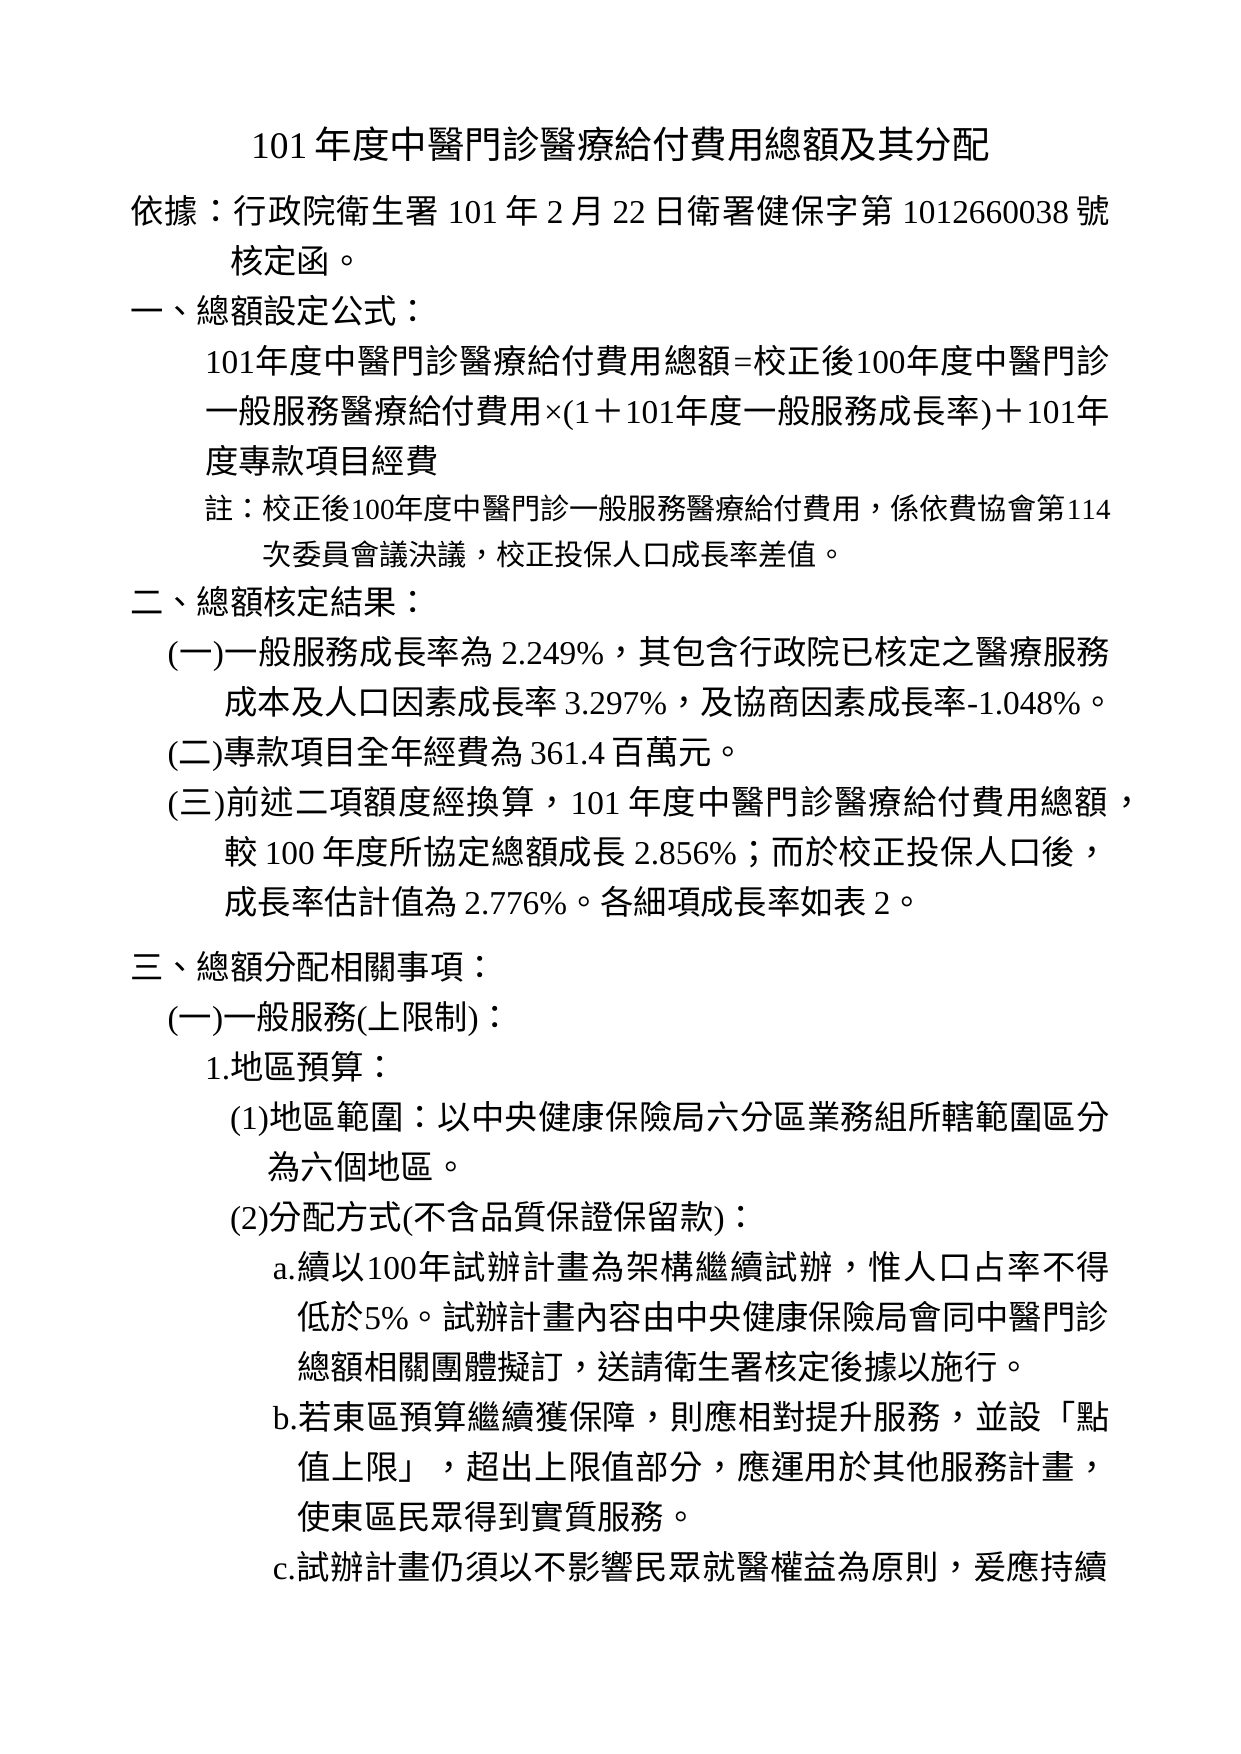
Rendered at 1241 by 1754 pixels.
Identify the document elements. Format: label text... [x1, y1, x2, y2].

text b.若東區預算繼續獲保障，則應相對提升服務，並設「點值上限」，超出上限值部分，應運用於其他服務計畫，使東區民眾得到實質服務。 [273, 1390, 1110, 1540]
text 二、總額核定結果： [130, 575, 1110, 625]
text a.續以100年試辦計畫為架構繼續試辦，惟人口占率不得低於5%。試辦計畫內容由中央健康保險局會同中醫門診總額相關團體擬訂，送請衛生署核定後據以施行。 [273, 1240, 1110, 1390]
text 註：校正後100年度中醫門診一般服務醫療給付費用，係依費協會第114次委員會議決議，校正投保人口成長率差值。 [204, 483, 1110, 575]
text 三、總額分配相關事項： [130, 940, 1110, 990]
text (2)分配方式(不含品質保證保留款)： [230, 1190, 1110, 1240]
text 101年度中醫門診醫療給付費用總額及其分配 [130, 118, 1110, 168]
text 101年度中醫門診醫療給付費用總額=校正後100年度中醫門診一般服務醫療給付費用×(1＋101年度一般服務成長率)＋101年度專款項目經費 [205, 333, 1110, 483]
text c.試辦計畫仍須以不影響民眾就醫權益為原則，爰應持續 [273, 1540, 1110, 1590]
text 一、總額設定公式： [130, 283, 1110, 333]
text (一)一般服務成長率為2.249%，其包含行政院已核定之醫療服務成本及人口因素成長率3.297%，及協商因素成長率-1.048%。 [167, 625, 1110, 725]
text (1)地區範圍：以中央健康保險局六分區業務組所轄範圍區分為六個地區。 [230, 1090, 1110, 1190]
text 1.地區預算： [205, 1040, 1110, 1090]
text (一)一般服務(上限制)： [167, 990, 1110, 1040]
text 依據：行政院衛生署101年2月22日衛署健保字第1012660038號核定函。 [130, 183, 1110, 283]
text (三)前述二項額度經換算，101年度中醫門診醫療給付費用總額，較100年度所協定總額成長2.856%；而於校正投保人口後，成長率估計值為2.776%。各細項成長率如表2。 [167, 775, 1110, 925]
text (二)專款項目全年經費為361.4百萬元。 [167, 725, 1110, 775]
